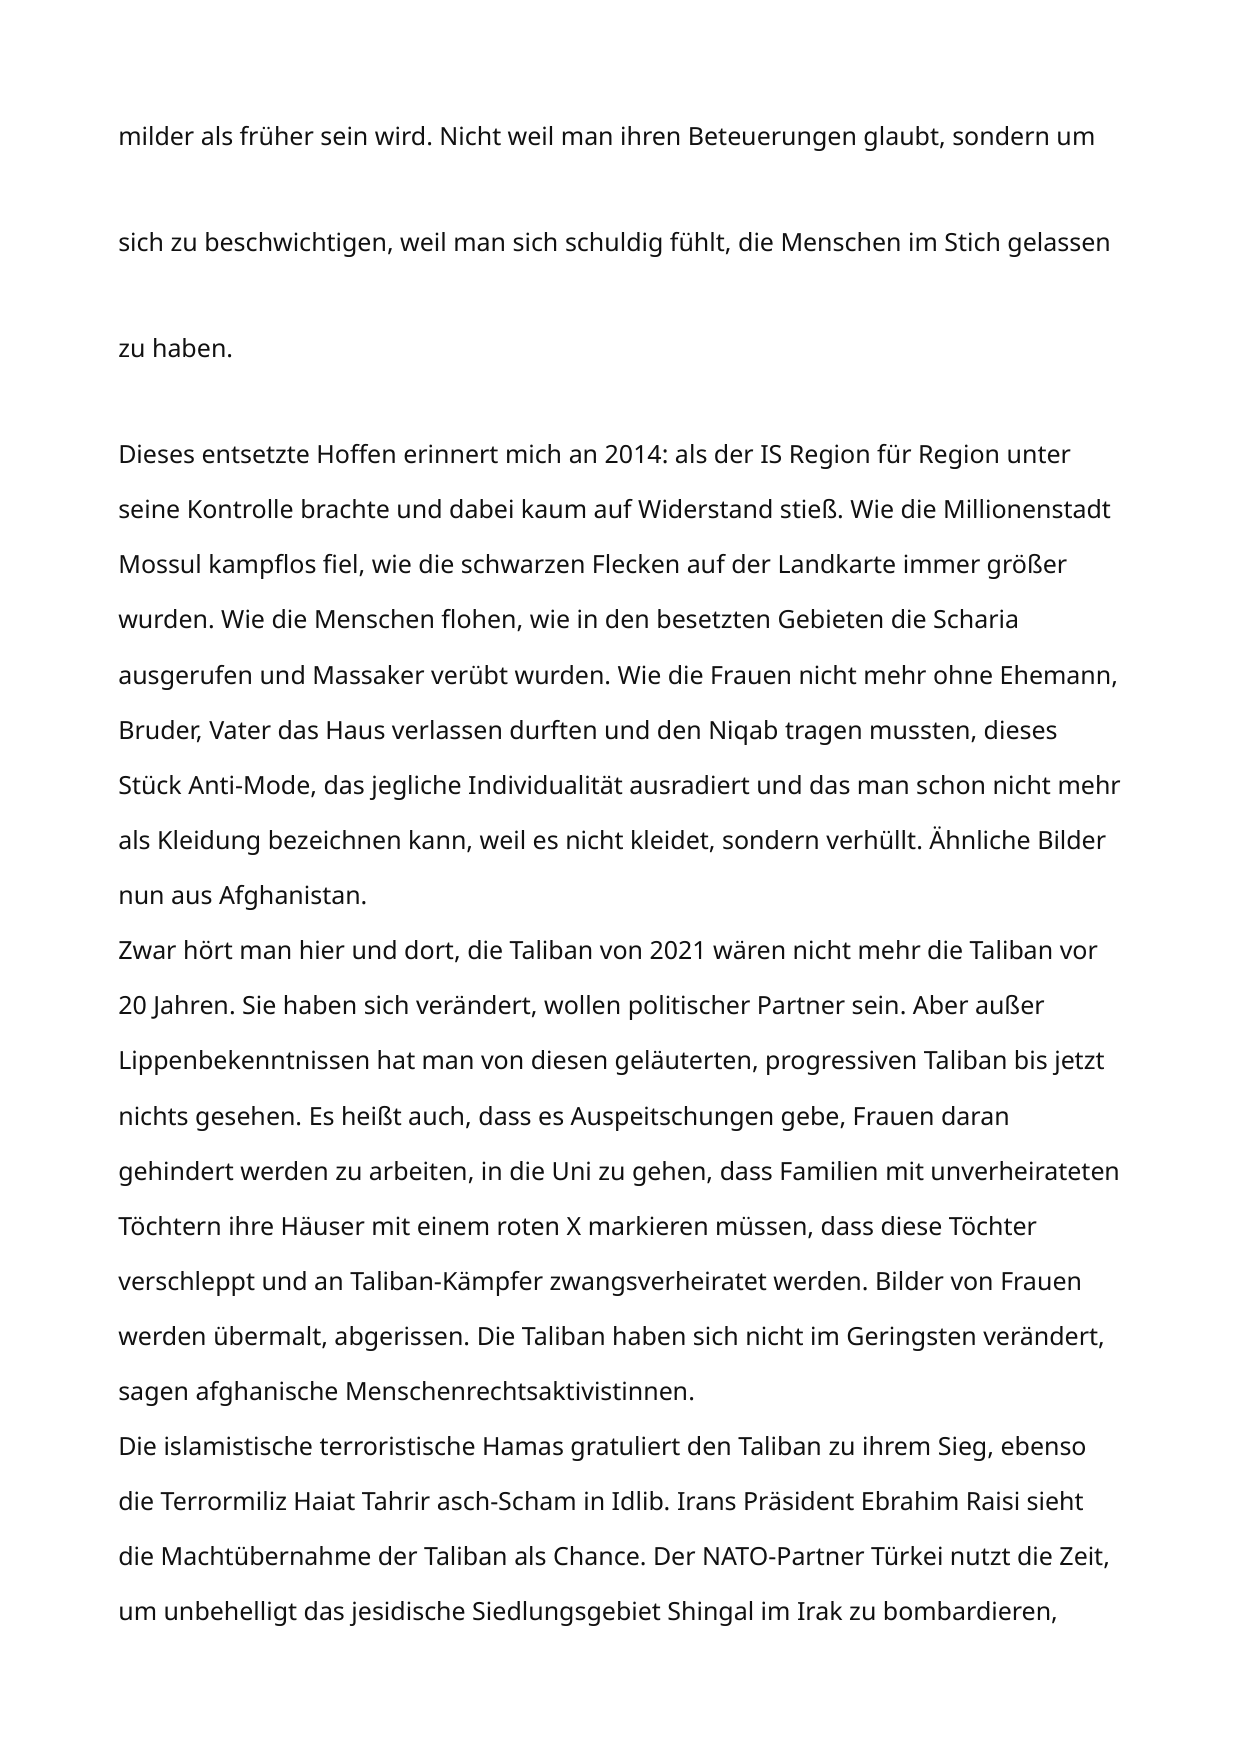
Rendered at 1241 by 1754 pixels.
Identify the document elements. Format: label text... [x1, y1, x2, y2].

text Zwar hört man hier und dort, die Taliban von 2021 wären nicht mehr die Taliban vor 20 Jahren. Sie haben sich verändert, wollen politischer Partner sein. Aber außer Lippenbekenntnissen hat man von diesen geläuterten, progressiven Taliban bis jetzt nichts gesehen. Es heißt auch, dass es Auspeitschungen gebe, Frauen daran gehindert werden zu arbeiten, in die Uni zu gehen, dass Familien mit unverheirateten Töchtern ihre Häuser mit einem roten X markieren müssen, dass diese Töchter verschleppt und an Taliban-Kämpfer zwangsverheiratet werden. Bilder von Frauen werden übermalt, abgerissen. Die Taliban haben sich nicht im Geringsten verändert, sagen afghanische Menschenrechtsaktivistinnen. [118, 933, 1122, 1408]
text milder als früher sein wird. Nicht weil man ihren Beteuerungen glaubt, sondern um sich zu beschwichtigen, weil man sich schuldig fühlt, die Menschen im Stich gelassen zu haben. [118, 118, 1122, 365]
text Die islamistische terroristische Hamas gratuliert den Taliban zu ihrem Sieg, ebenso die Terrormiliz Haiat Tahrir asch-Scham in Idlib. Irans Präsident Ebrahim Raisi sieht die Machtübernahme der Taliban als Chance. Der NATO-Partner Türkei nutzt die Zeit, um unbehelligt das jesidische Siedlungsgebiet Shingal im Irak zu bombardieren, [118, 1429, 1122, 1628]
text Dieses entsetzte Hoffen erinnert mich an 2014: als der IS Region für Region unter seine Kontrolle brachte und dabei kaum auf Widerstand stieß. Wie die Millionenstadt Mossul kampflos fiel, wie die schwarzen Flecken auf der Landkarte immer größer wurden. Wie die Menschen flohen, wie in den besetzten Gebieten die Scharia ausgerufen und Massaker verübt wurden. Wie die Frauen nicht mehr ohne Ehemann, Bruder, Vater das Haus verlassen durften und den Niqab tragen mussten, dieses Stück Anti-Mode, das jegliche Individualität ausradiert und das man schon nicht mehr als Kleidung bezeichnen kann, weil es nicht kleidet, sondern verhüllt. Ähnliche Bilder nun aus Afghanistan. [118, 437, 1122, 912]
